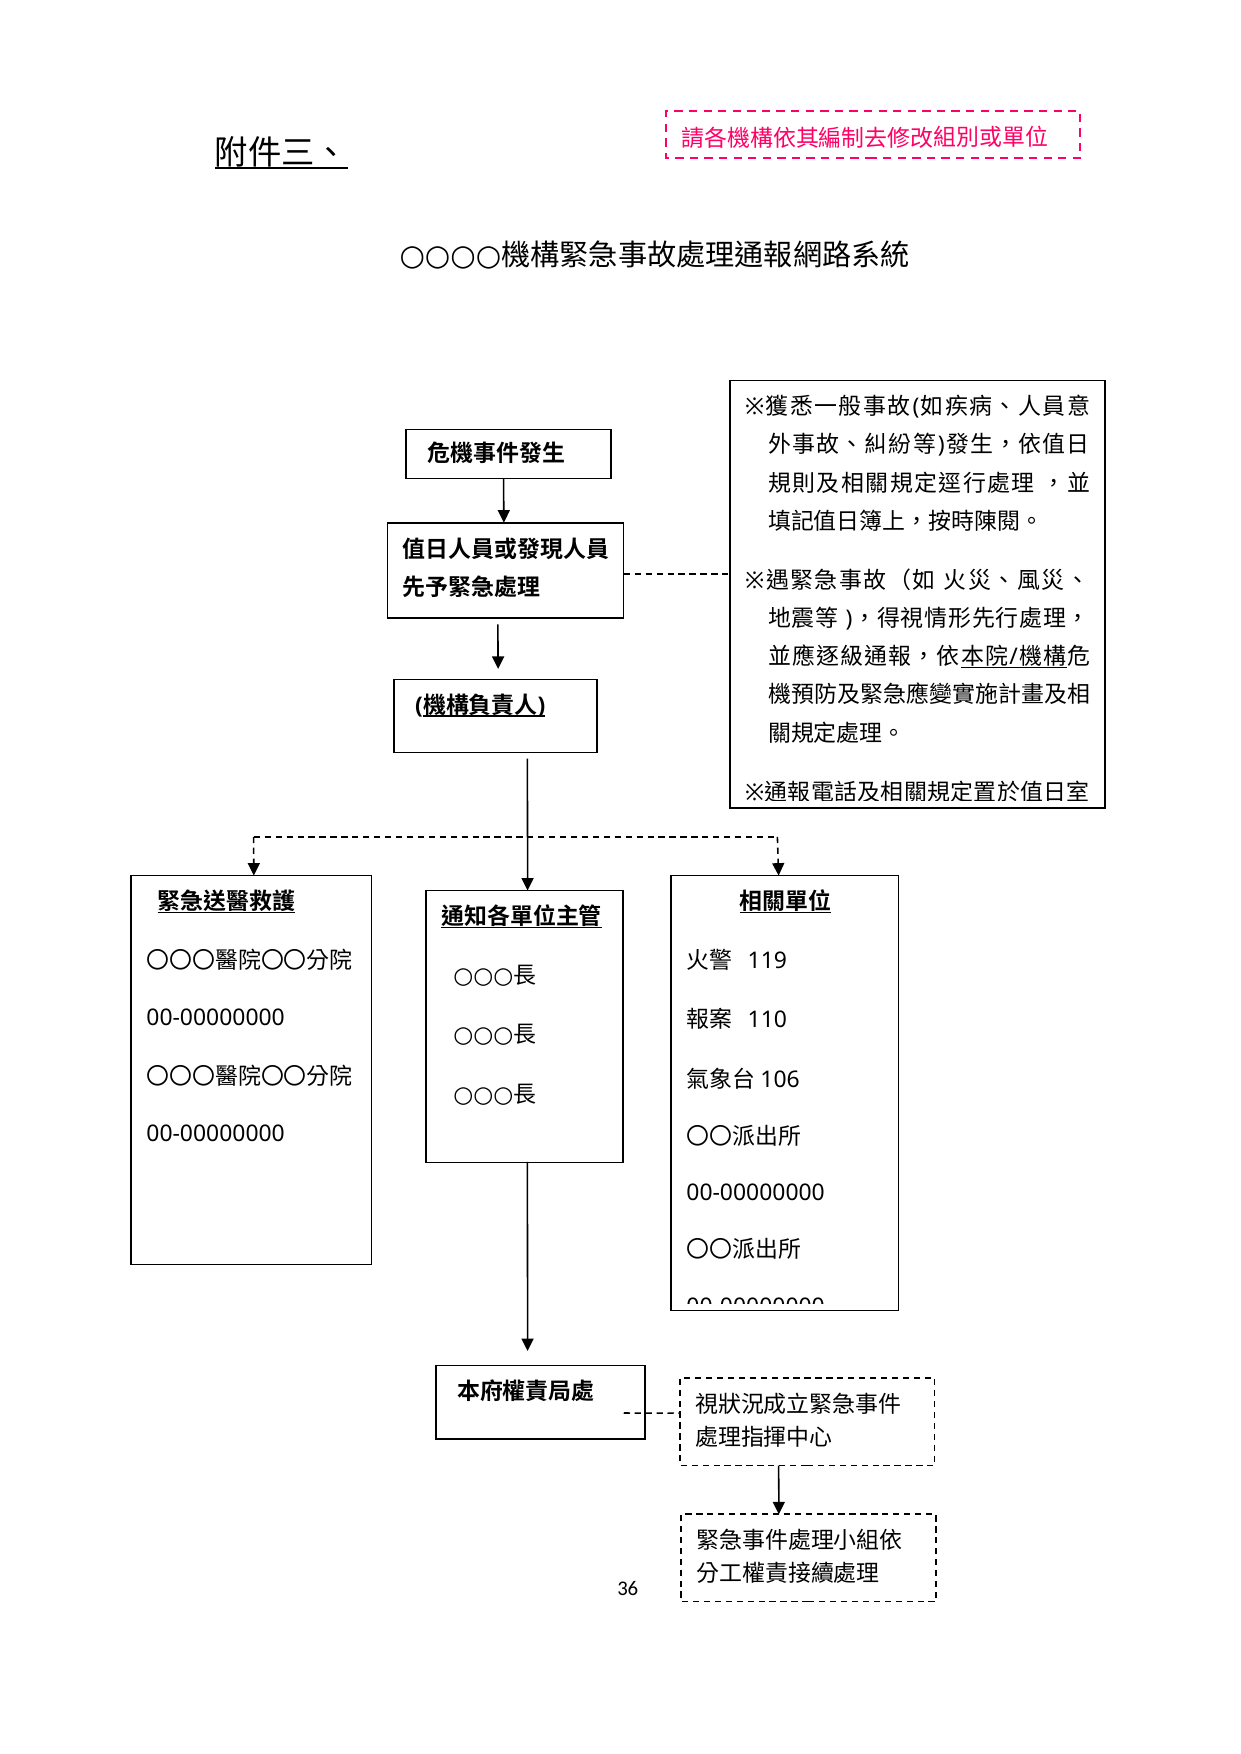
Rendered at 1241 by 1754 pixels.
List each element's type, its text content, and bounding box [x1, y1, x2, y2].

text 報案 110 [686, 1001, 884, 1034]
text 值日人員或發現人員先予緊急處理 [402, 531, 609, 602]
text 〇〇派出所 [686, 1119, 884, 1151]
text ○○○○機構緊急事故處理通報網路系統 [177, 215, 1080, 290]
text 火警 119 [686, 942, 884, 975]
text ※獲悉一般事故(如疾病、人員意外事故、糾紛等)發生，依值日規則及相關規定逕行處理 ，並填記值日簿上，按時陳閱。 [745, 388, 1090, 536]
text 危機事件發生 [421, 437, 596, 468]
text ※遇緊急事故（如 火災、風災、地震等 )，得視情形先行處理，並應逐級通報，依本院/機構危機預防及緊急應變實施計畫及相關規定處理。 [745, 562, 1090, 748]
text 00-00000000 [686, 1176, 884, 1208]
text ○○○長 [441, 1016, 608, 1049]
text 通知各單位主管 [441, 898, 608, 931]
text 視狀況成立緊急事件處理指揮中心 [695, 1386, 920, 1452]
text (機構負責人) [409, 687, 582, 720]
text 請各機構依其編制去修改組別或單位 [681, 118, 1065, 151]
text ○○○長 [441, 1075, 608, 1109]
text ※通報電話及相關規定置於值日室備用，應列入交代。 [745, 773, 1090, 801]
text 相關單位 [686, 883, 884, 916]
text 氣象台 106 [686, 1060, 884, 1094]
text 00-00000000 [146, 1117, 357, 1148]
text ○○○長 [441, 957, 608, 990]
text 〇〇〇醫院〇〇分院 [146, 942, 357, 975]
text 〇〇〇醫院〇〇分院 [146, 1058, 357, 1091]
text 00-00000000 [146, 1001, 357, 1032]
text 附件三、 [214, 112, 1080, 187]
text 〇〇派出所 [686, 1233, 884, 1264]
text 00-00000000 [686, 1290, 884, 1303]
text 本府權責局處 [451, 1373, 630, 1406]
text 緊急事件處理小組依分工權責接續處理 [696, 1522, 921, 1588]
text 緊急送醫救護 [146, 883, 357, 916]
